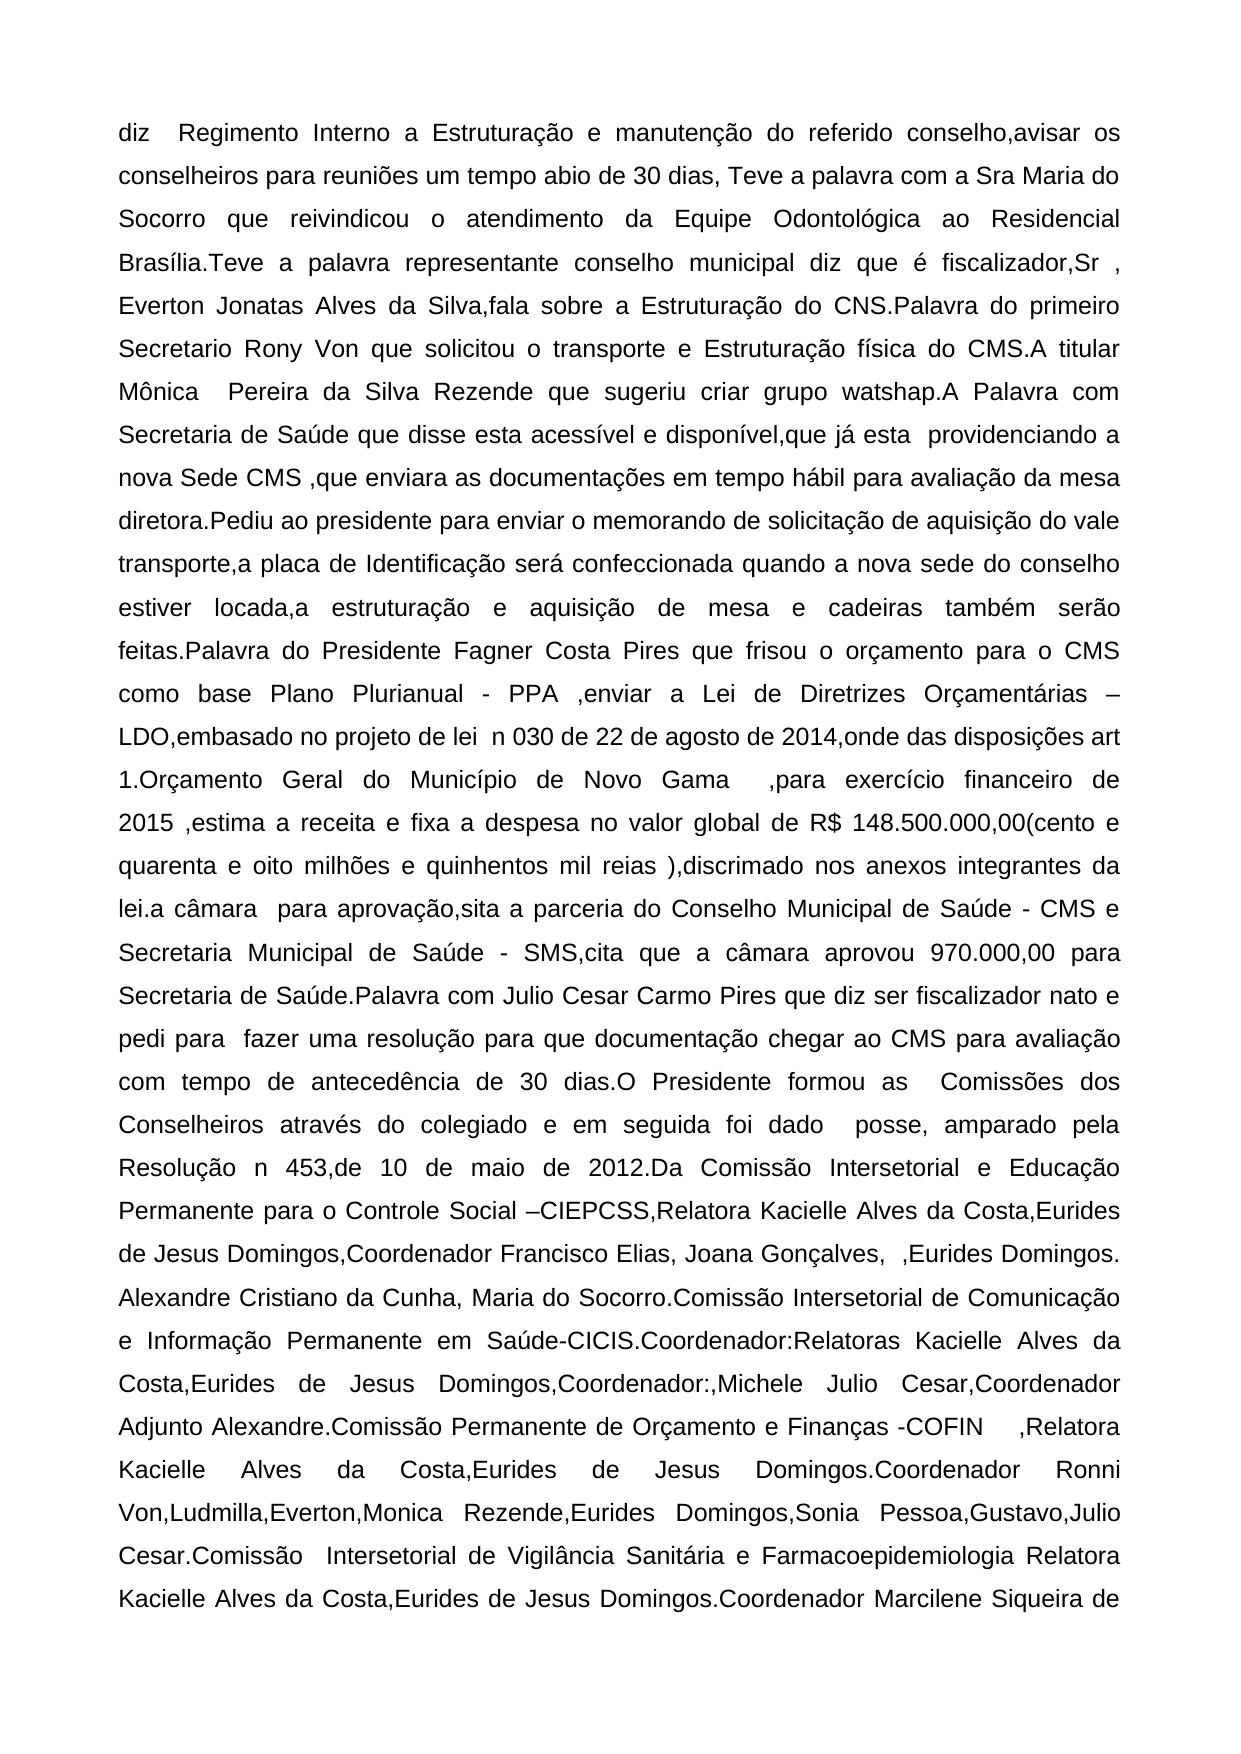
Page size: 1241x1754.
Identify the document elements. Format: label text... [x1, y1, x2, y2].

text diz Regimento Interno a Estruturação e manutenção do referido conselho,avisar os conselheiros para reuniões um tempo abio de 30 dias, Teve a palavra com a Sra Maria do Socorro que reivindicou o atendimento da Equipe Odontológica ao Residencial Brasília.Teve a palavra representante conselho municipal diz que é fiscalizador,Sr , Everton Jonatas Alves da Silva,fala sobre a Estruturação do CNS.Palavra do primeiro Secretario Rony Von que solicitou o transporte e Estruturação física do CMS.A titular Mônica Pereira da Silva Rezende que sugeriu criar grupo watshap.A Palavra com Secretaria de Saúde que disse esta acessível e disponível,que já esta providenciando a nova Sede CMS ,que enviara as documentações em tempo hábil para avaliação da mesa diretora.Pediu ao presidente para enviar o memorando de solicitação de aquisição do vale transporte,a placa de Identificação será confeccionada quando a nova sede do conselho estiver locada,a estruturação e aquisição de mesa e cadeiras também serão feitas.Palavra do Presidente Fagner Costa Pires que frisou o orçamento para o CMS como base Plano Plurianual - PPA ,enviar a Lei de Diretrizes Orçamentárias – LDO,embasado no projeto de lei n 030 de 22 de agosto de 2014,onde das disposições art 1.Orçamento Geral do Município de Novo Gama ,para exercício financeiro de 2015 ,estima a receita e fixa a despesa no valor global de R$ 148.500.000,00(cento e quarenta e oito milhões e quinhentos mil reias ),discrimado nos anexos integrantes da lei.a câmara para aprovação,sita a parceria do Conselho Municipal de Saúde - CMS e Secretaria Municipal de Saúde - SMS,cita que a câmara aprovou 970.000,00 para Secretaria de Saúde.Palavra com Julio Cesar Carmo Pires que diz ser fiscalizador nato e pedi para fazer uma resolução para que documentação chegar ao CMS para avaliação com tempo de antecedência de 30 dias.O Presidente formou as Comissões dos Conselheiros através do colegiado e em seguida foi dado posse, amparado pela Resolução n 453,de 10 de maio de 2012.Da Comissão Intersetorial e Educação Permanente para o Controle Social –CIEPCSS,Relatora Kacielle Alves da Costa,Eurides de Jesus Domingos,Coordenador Francisco Elias, Joana Gonçalves, ,Eurides Domingos. Alexandre Cristiano da Cunha, Maria do Socorro.Comissão Intersetorial de Comunicação e Informação Permanente em Saúde-CICIS.Coordenador:Relatoras Kacielle Alves da Costa,Eurides de Jesus Domingos,Coordenador:,Michele Julio Cesar,Coordenador Adjunto Alexandre.Comissão Permanente de Orçamento e Finanças -COFIN ,Relatora Kacielle Alves da Costa,Eurides de Jesus Domingos.Coordenador Ronni Von,Ludmilla,Everton,Monica Rezende,Eurides Domingos,Sonia Pessoa,Gustavo,Julio Cesar.Comissão Intersetorial de Vigilância Sanitária e Farmacoepidemiologia Relatora Kacielle Alves da Costa,Eurides de Jesus Domingos.Coordenador Marcilene Siqueira de [118, 118, 1122, 1613]
